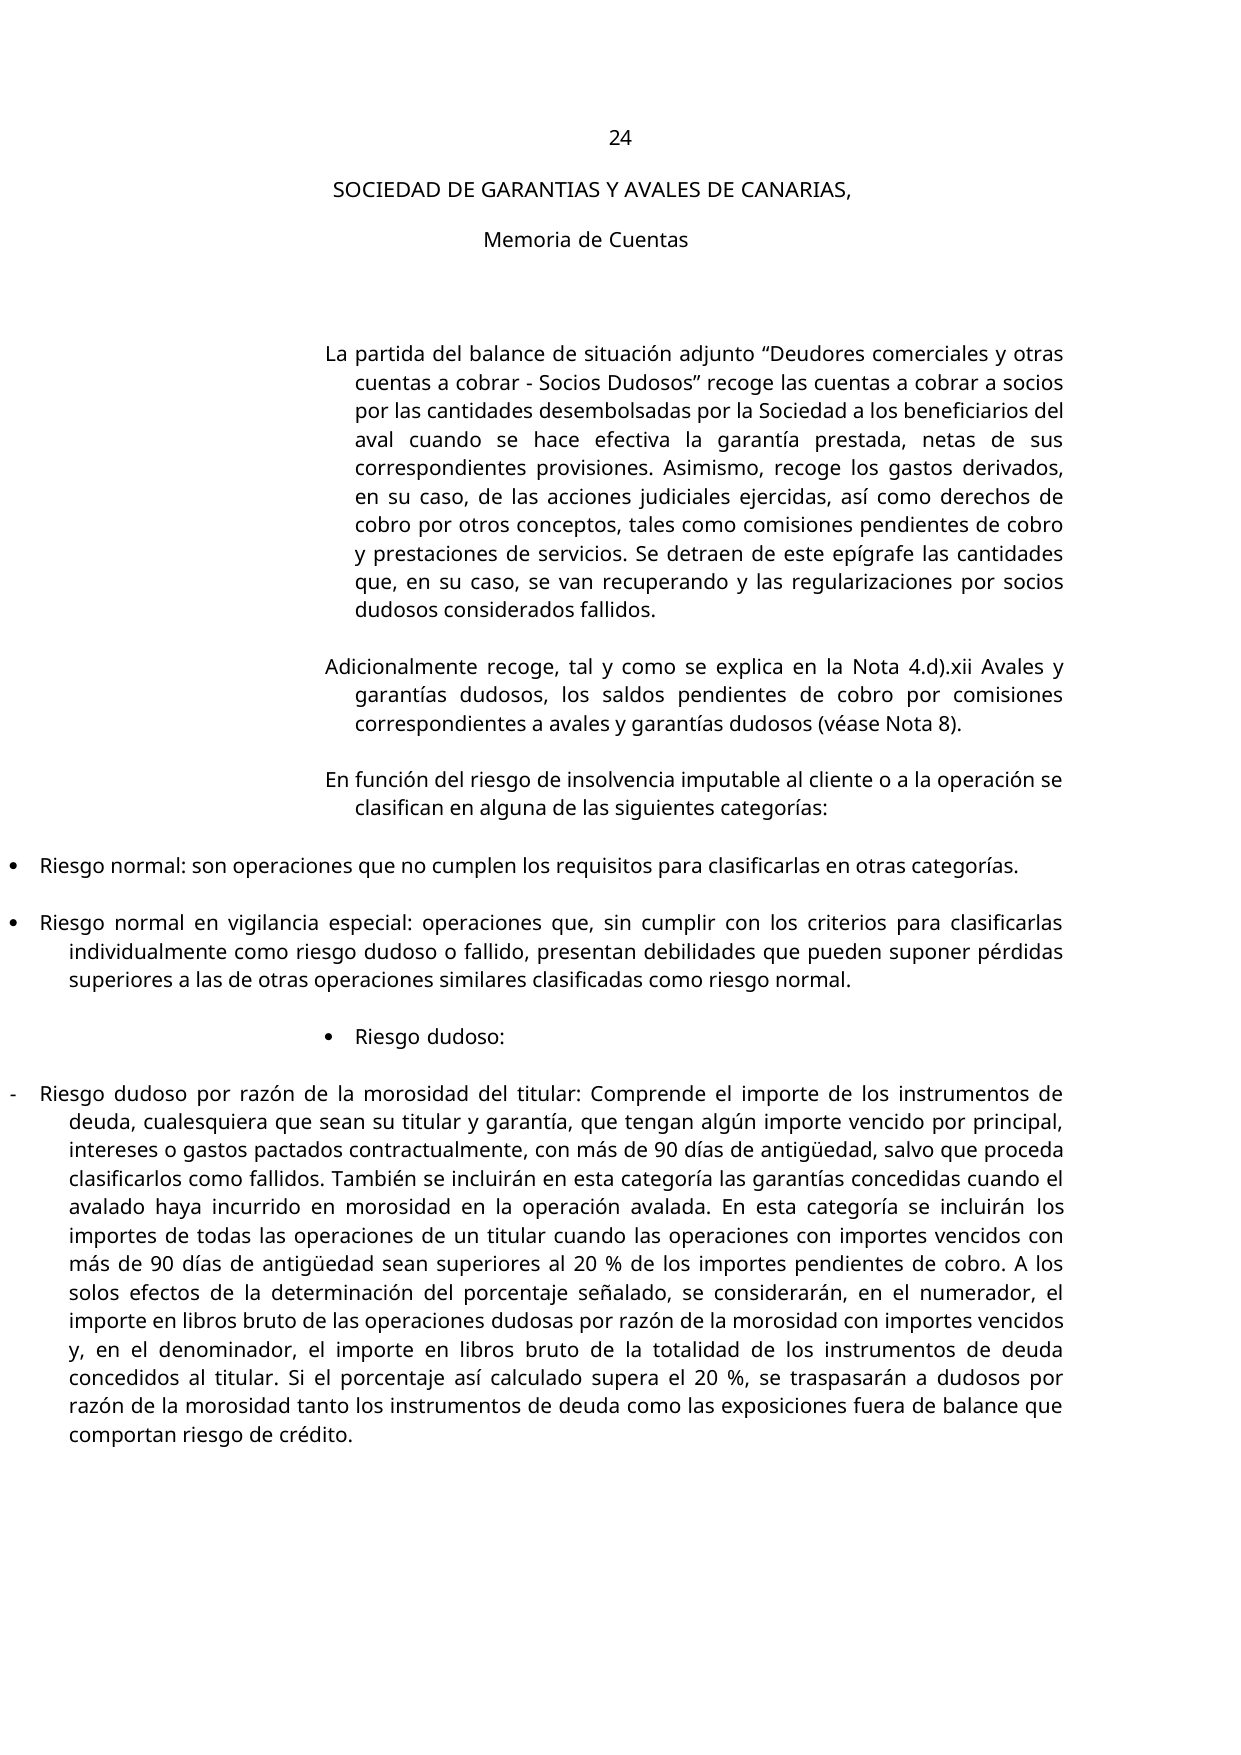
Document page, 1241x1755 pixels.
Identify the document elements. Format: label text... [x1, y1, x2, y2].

list Riesgo normal en vigilancia especial: operaciones que, sin cumplir con los criterios para clasificarlas individualmente como riesgo dudoso o fallido, presentan debilidades que pueden suponer pérdidas superiores a las de otras operaciones similares clasificadas como riesgo normal. [9, 908, 1064, 994]
text En función del riesgo de insolvencia imputable al cliente o a la operación se clasifican en alguna de las siguientes categorías: [325, 765, 1064, 822]
list Riesgo normal: son operaciones que no cumplen los requisitos para clasificarlas en otras categorías. [9, 851, 1064, 879]
text Adicionalmente recoge, tal y como se explica en la Nota 4.d).xii Avales y garantías dudosos, los saldos pendientes de cobro por comisiones correspondientes a avales y garantías dudosos (véase Nota 8). [325, 652, 1064, 737]
text La partida del balance de situación adjunto “Deudores comerciales y otras cuentas a cobrar - Socios Dudosos” recoge las cuentas a cobrar a socios por las cantidades desembolsadas por la Sociedad a los beneficiarios del aval cuando se hace efectiva la garantía prestada, netas de sus correspondientes provisiones. Asimismo, recoge los gastos derivados, en su caso, de las acciones judiciales ejercidas, así como derechos de cobro por otros conceptos, tales como comisiones pendientes de cobro y prestaciones de servicios. Se detraen de este epígrafe las cantidades que, en su caso, se van recuperando y las regularizaciones por socios dudosos considerados fallidos. [325, 339, 1064, 624]
list Riesgo dudoso: [325, 1022, 1170, 1051]
list Riesgo dudoso por razón de la morosidad del titular: Comprende el importe de los instrumentos de deuda, cualesquiera que sean su titular y garantía, que tengan algún importe vencido por principal, intereses o gastos pactados contractualmente, con más de 90 días de antigüedad, salvo que proceda clasificarlos como fallidos. También se incluirán en esta categoría las garantías concedidas cuando el avalado haya incurrido en morosidad en la operación avalada. En esta categoría se incluirán los importes de todas las operaciones de un titular cuando las operaciones con importes vencidos con más de 90 días de antigüedad sean superiores al 20 % de los importes pendientes de cobro. A los solos efectos de la determinación del porcentaje señalado, se considerarán, en el numerador, el importe en libros bruto de las operaciones dudosas por razón de la morosidad con importes vencidos y, en el denominador, el importe en libros bruto de la totalidad de los instrumentos de deuda concedidos al titular. Si el porcentaje así calculado supera el 20 %, se traspasarán a dudosos por razón de la morosidad tanto los instrumentos de deuda como las exposiciones fuera de balance que comportan riesgo de crédito. [9, 1079, 1064, 1448]
